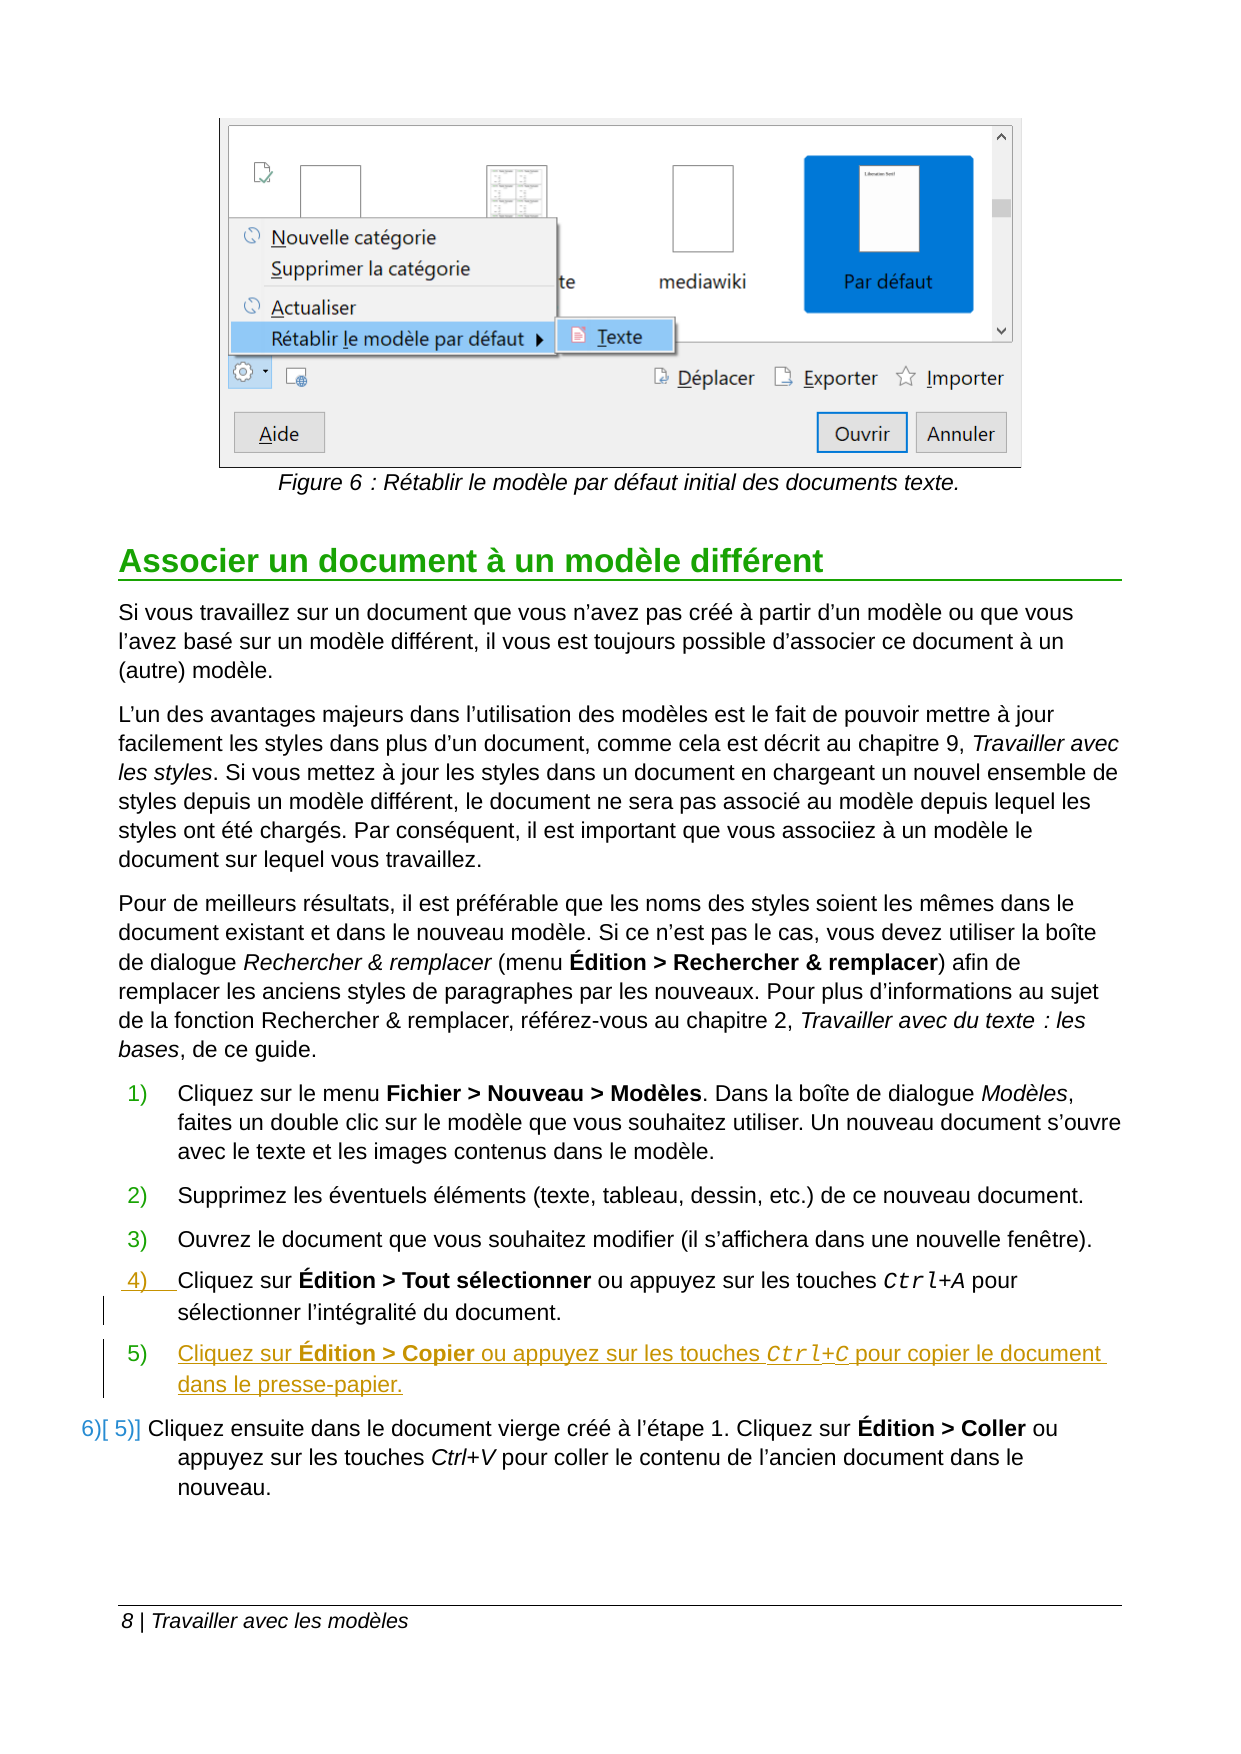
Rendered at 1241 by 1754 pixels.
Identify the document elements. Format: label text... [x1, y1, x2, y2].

text Figure 6 : Rétablir le modèle par défaut initial des documents texte. [118, 467, 1122, 497]
list Supprimez les éventuels éléments (texte, tableau, dessin, etc.) de ce nouveau document. [148, 1179, 1122, 1208]
text Si vous travaillez sur un document que vous n’avez pas créé à partir d’un modèle ou que vous l’avez basé sur un modèle différent, il vous est toujours possible d’associer ce document à un (autre) modèle. [118, 596, 1122, 683]
list Cliquez sur Édition > Tout sélectionner ou appuyez sur les touches Ctrl+A pour sélectionner l’intégralité du document. [148, 1267, 1122, 1325]
list Ouvrez le document que vous souhaitez modifier (il s’affichera dans une nouvelle fenêtre). [148, 1223, 1122, 1252]
list Cliquez ensuite dans le document vierge créé à l’étape 1. Cliquez sur Édition > Coller ou appuyez sur les touches Ctrl+V pour coller le contenu de l’ancien document dans le nouveau. [148, 1412, 1122, 1500]
list Cliquez sur le menu Fichier > Nouveau > Modèles. Dans la boîte de dialogue Modèles, faites un double clic sur le modèle que vous souhaitez utiliser. Un nouveau document s’ouvre avec le texte et les images contenus dans le modèle. [148, 1077, 1122, 1164]
picture [219, 118, 1022, 468]
list Cliquez sur Édition > Copier ou appuyez sur les touches Ctrl+C pour copier le document dans le presse-papier. [148, 1339, 1122, 1398]
text L’un des avantages majeurs dans l’utilisation des modèles est le fait de pouvoir mettre à jour facilement les styles dans plus d’un document, comme cela est décrit au chapitre 9, Travailler avec les styles. Si vous mettez à jour les styles dans un document en chargeant un nouvel ensemble de styles depuis un modèle différent, le document ne sera pas associé au modèle depuis lequel les styles ont été chargés. Par conséquent, il est important que vous associiez à un modèle le document sur lequel vous travaillez. [118, 698, 1122, 873]
subtitle Associer un document à un modèle différent [118, 541, 1122, 579]
text Pour de meilleurs résultats, il est préférable que les noms des styles soient les mêmes dans le document existant et dans le nouveau modèle. Si ce n’est pas le cas, vous devez utiliser la boîte de dialogue Rechercher & remplacer (menu Édition > Rechercher & remplacer) afin de remplacer les anciens styles de paragraphes par les nouveaux. Pour plus d’informations au sujet de la fonction Rechercher & remplacer, référez-vous au chapitre 2, Travailler avec du texte : les bases, de ce guide. [118, 887, 1122, 1062]
